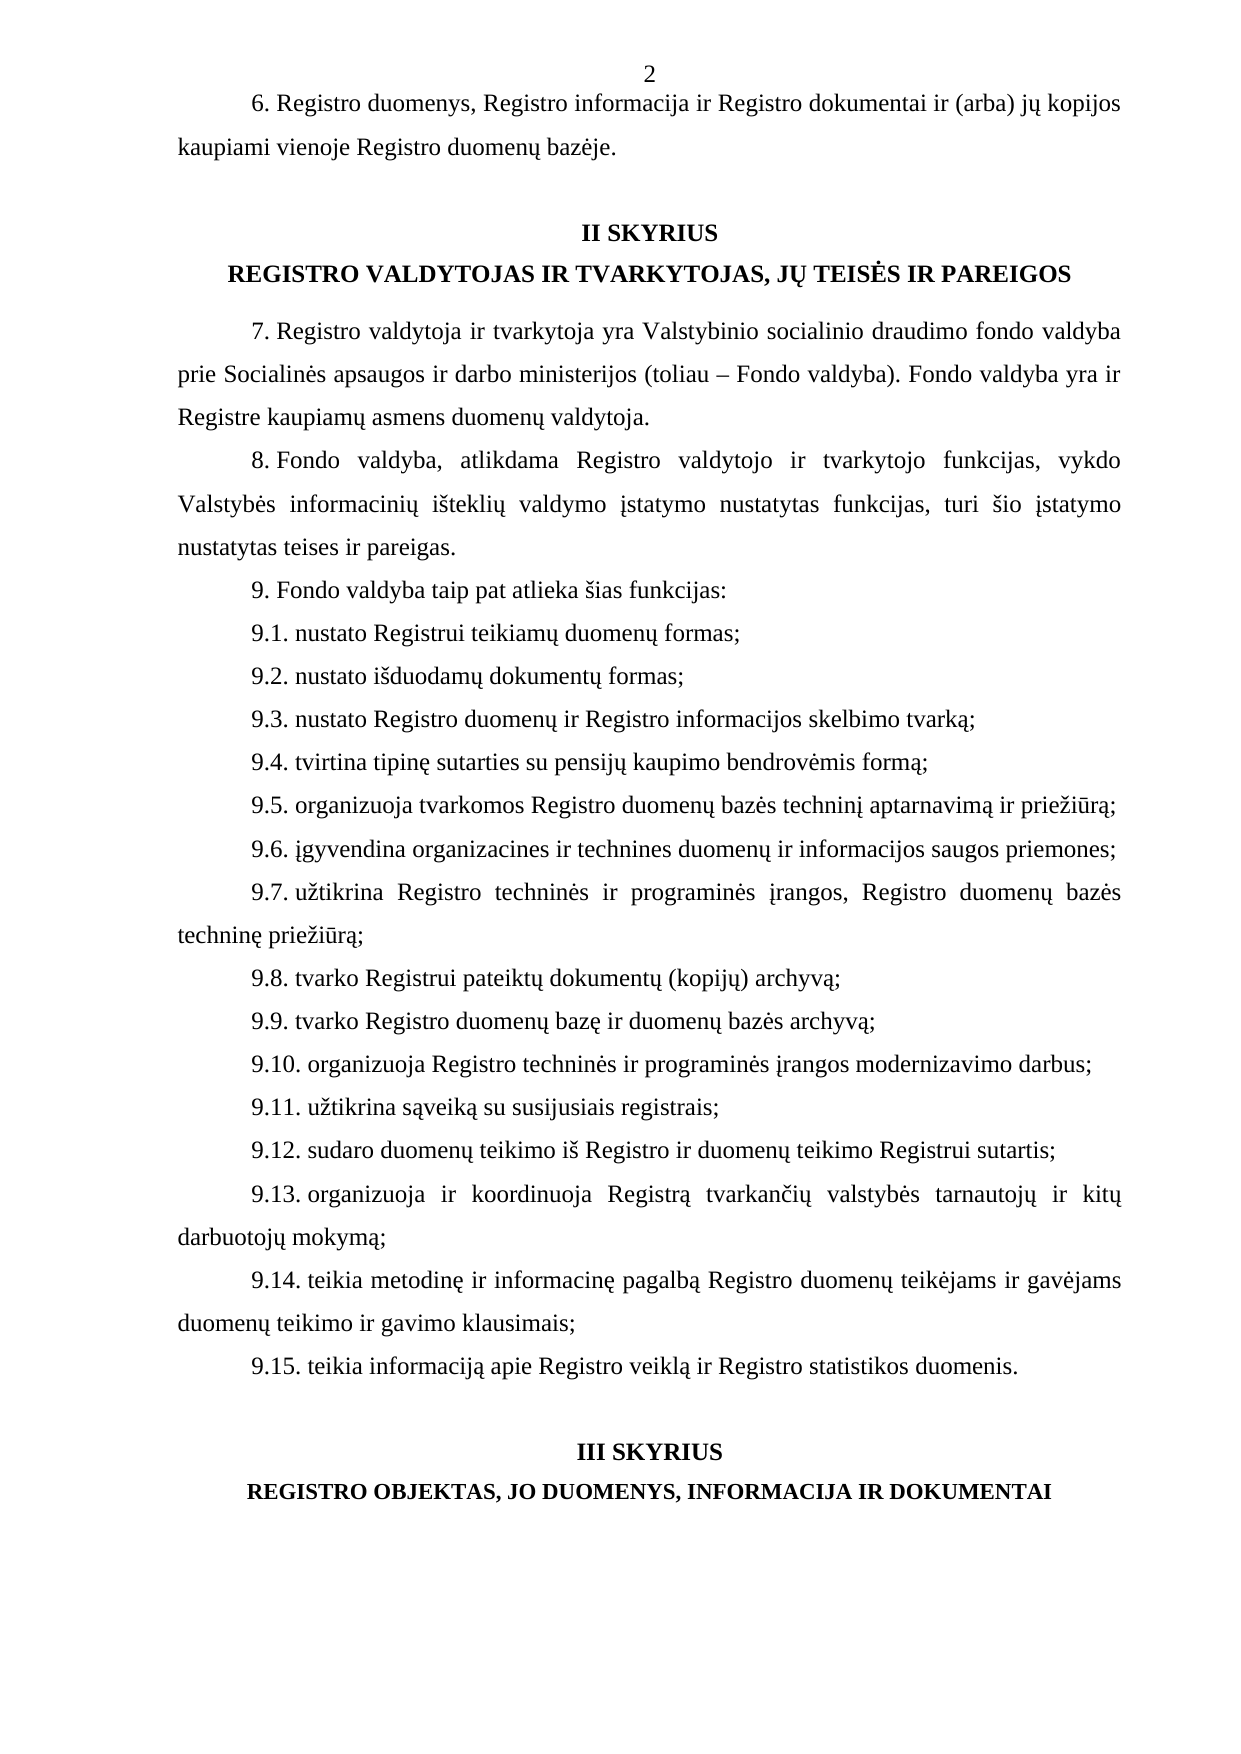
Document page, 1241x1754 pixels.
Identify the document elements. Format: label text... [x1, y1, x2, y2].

text 9.7. užtikrina Registro techninės ir programinės įrangos, Registro duomenų bazės techninę priežiūrą; [177, 877, 1122, 949]
text 9.8. tvarko Registrui pateiktų dokumentų (kopijų) archyvą; [177, 963, 1122, 992]
text 9.14. teikia metodinę ir informacinę pagalbą Registro duomenų teikėjams ir gavėjams duomenų teikimo ir gavimo klausimais; [177, 1265, 1122, 1337]
text 9.3. nustato Registro duomenų ir Registro informacijos skelbimo tvarką; [177, 704, 1122, 733]
text 9.4. tvirtina tipinę sutarties su pensijų kaupimo bendrovėmis formą; [177, 747, 1122, 776]
text 9.12. sudaro duomenų teikimo iš Registro ir duomenų teikimo Registrui sutartis; [177, 1136, 1122, 1164]
text 9.10. organizuoja Registro techninės ir programinės įrangos modernizavimo darbus; [177, 1049, 1122, 1078]
text 9.15. teikia informaciją apie Registro veiklą ir Registro statistikos duomenis. [177, 1351, 1122, 1380]
text III SKYRIUS [177, 1437, 1122, 1466]
text 9.6. įgyvendina organizacines ir technines duomenų ir informacijos saugos priemones; [177, 834, 1122, 862]
text 9.2. nustato išduodamų dokumentų formas; [177, 661, 1122, 690]
text REGISTRO VALDYTOJAS IR TVARKYTOJAS, JŲ TEISĖS IR PAREIGOS [177, 259, 1122, 287]
text 9.5. organizuoja tvarkomos Registro duomenų bazės techninį aptarnavimą ir priežiūrą; [177, 791, 1122, 819]
text 6. Registro duomenys, Registro informacija ir Registro dokumentai ir (arba) jų kopijos kaupiami vienoje Registro duomenų bazėje. [177, 88, 1122, 160]
text 9. Fondo valdyba taip pat atlieka šias funkcijas: [177, 575, 1122, 604]
text 7. Registro valdytoja ir tvarkytoja yra Valstybinio socialinio draudimo fondo valdyba prie Socialinės apsaugos ir darbo ministerijos (toliau – Fondo valdyba). Fondo valdyba yra ir Registre kaupiamų asmens duomenų valdytoja. [177, 316, 1122, 431]
text 8. Fondo valdyba, atlikdama Registro valdytojo ir tvarkytojo funkcijas, vykdo Valstybės informacinių išteklių valdymo įstatymo nustatytas funkcijas, turi šio įstatymo nustatytas teises ir pareigas. [177, 446, 1122, 561]
text 9.9. tvarko Registro duomenų bazę ir duomenų bazės archyvą; [177, 1006, 1122, 1035]
text 9.1. nustato Registrui teikiamų duomenų formas; [177, 618, 1122, 647]
text 9.13. organizuoja ir koordinuoja Registrą tvarkančių valstybės tarnautojų ir kitų darbuotojų mokymą; [177, 1179, 1122, 1251]
text II SKYRIUS [177, 218, 1122, 247]
text 9.11. užtikrina sąveiką su susijusiais registrais; [177, 1092, 1122, 1121]
text REGISTRO objektaS, JO DUOMENYS, informacija IR DOKUMENTAI [177, 1478, 1122, 1504]
